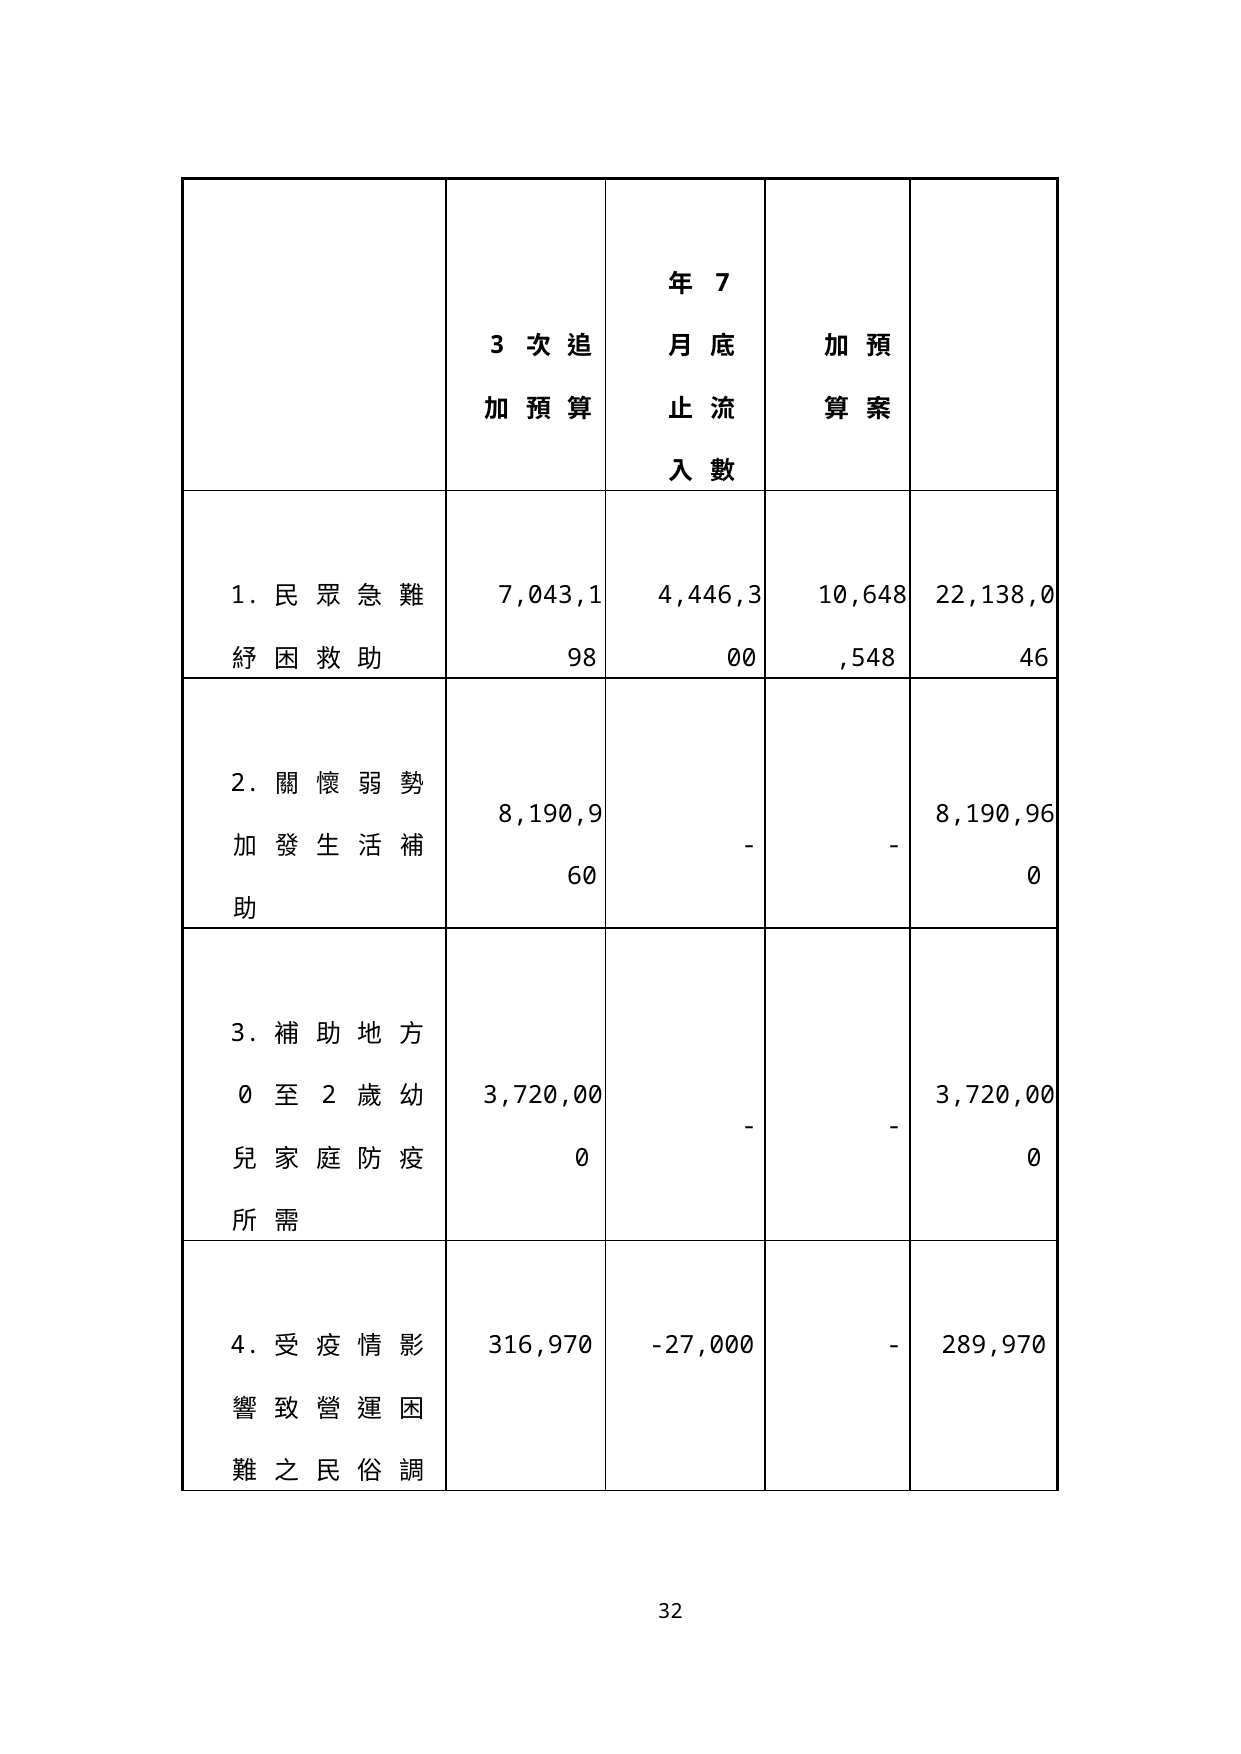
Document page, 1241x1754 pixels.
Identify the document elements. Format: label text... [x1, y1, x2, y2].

table_cell 2.關懷弱勢加發生活補助 [184, 679, 445, 927]
table_cell 289,970 [911, 1241, 1056, 1490]
table_cell - [766, 1241, 909, 1490]
table_header [911, 180, 1056, 490]
table_cell -27,000 [606, 1241, 764, 1490]
table_header 加預算案 [766, 180, 909, 490]
table_cell 10,648,548 [766, 491, 909, 677]
table_cell 8,190,960 [447, 679, 605, 927]
table_cell - [606, 929, 764, 1240]
table_cell 4.受疫情影響致營運困難之民俗調 [184, 1241, 445, 1490]
table_header 3次追加預算 [447, 180, 605, 490]
table_cell - [766, 929, 909, 1240]
table_cell 7,043,198 [447, 491, 605, 677]
table_cell 3.補助地方0至2歲幼兒家庭防疫所需 [184, 929, 445, 1240]
table_header 年7月底止流入數 [606, 180, 764, 490]
table_header [184, 180, 445, 490]
table_cell 4,446,300 [606, 491, 764, 677]
table_cell 316,970 [447, 1241, 605, 1490]
table_cell 8,190,960 [911, 679, 1056, 927]
table_cell 3,720,000 [911, 929, 1056, 1240]
table_cell - [766, 679, 909, 927]
table_cell 22,138,046 [911, 491, 1056, 677]
table_cell 3,720,000 [447, 929, 605, 1240]
table_cell - [606, 679, 764, 927]
table_cell 1.民眾急難紓困救助 [184, 491, 445, 677]
